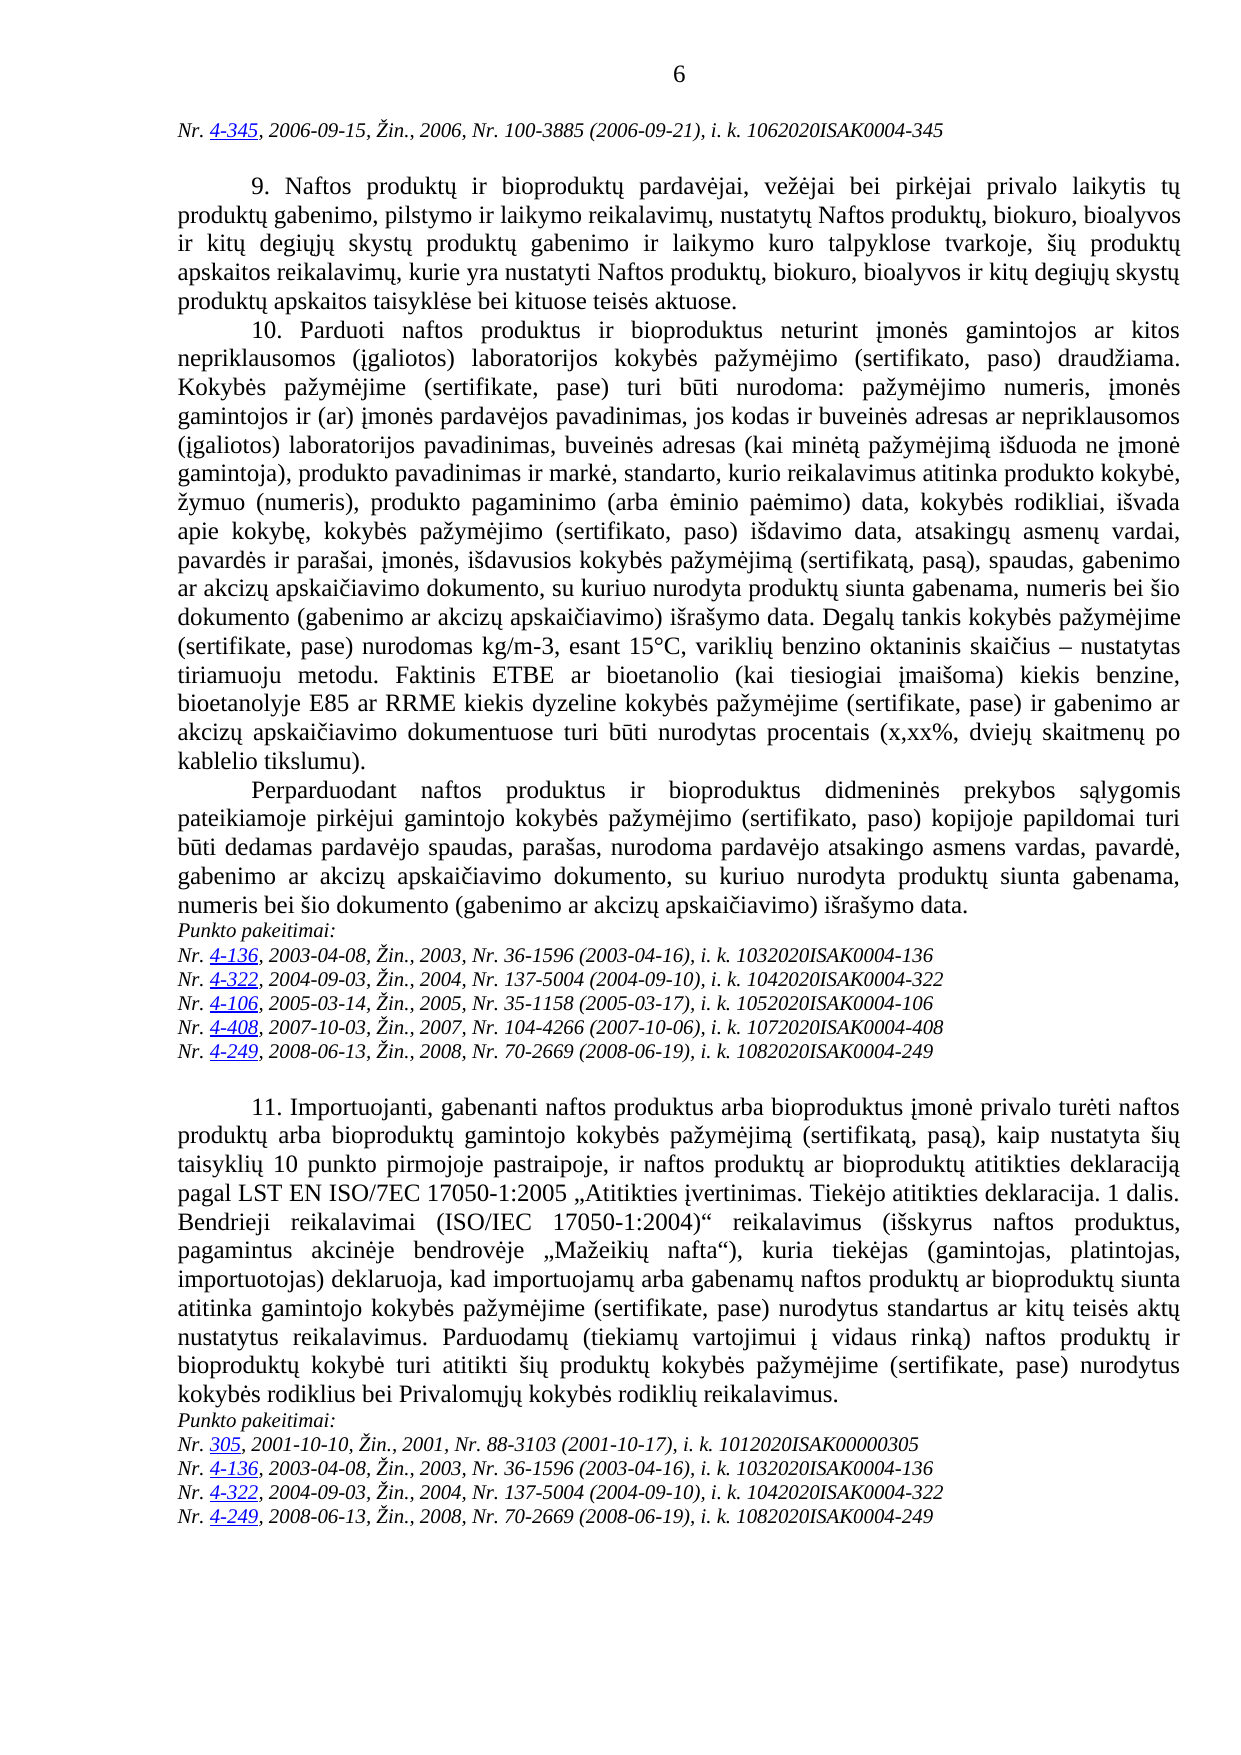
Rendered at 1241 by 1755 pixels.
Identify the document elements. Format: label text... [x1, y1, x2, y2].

text 9. Naftos produktų ir bioproduktų pardavėjai, vežėjai bei pirkėjai privalo laikytis tų produktų gabenimo, pilstymo ir laikymo reikalavimų, nustatytų Naftos produktų, biokuro, bioalyvos ir kitų degiųjų skystų produktų gabenimo ir laikymo kuro talpyklose tvarkoje, šių produktų apskaitos reikalavimų, kurie yra nustatyti Naftos produktų, biokuro, bioalyvos ir kitų degiųjų skystų produktų apskaitos taisyklėse bei kituose teisės aktuose. [177, 171, 1181, 315]
text Nr. 305, 2001-10-10, Žin., 2001, Nr. 88-3103 (2001-10-17), i. k. 1012020ISAK00000305 [177, 1432, 1181, 1456]
text Nr. 4-322, 2004-09-03, Žin., 2004, Nr. 137-5004 (2004-09-10), i. k. 1042020ISAK0004-322 [177, 967, 1181, 991]
text Nr. 4-322, 2004-09-03, Žin., 2004, Nr. 137-5004 (2004-09-10), i. k. 1042020ISAK0004-322 [177, 1480, 1181, 1504]
text 10. Parduoti naftos produktus ir bioproduktus neturint įmonės gamintojos ar kitos nepriklausomos (įgaliotos) laboratorijos kokybės pažymėjimo (sertifikato, paso) draudžiama. Kokybės pažymėjime (sertifikate, pase) turi būti nurodoma: pažymėjimo numeris, įmonės gamintojos ir (ar) įmonės pardavėjos pavadinimas, jos kodas ir buveinės adresas ar nepriklausomos (įgaliotos) laboratorijos pavadinimas, buveinės adresas (kai minėtą pažymėjimą išduoda ne įmonė gamintoja), produkto pavadinimas ir markė, standarto, kurio reikalavimus atitinka produkto kokybė, žymuo (numeris), produkto pagaminimo (arba ėminio paėmimo) data, kokybės rodikliai, išvada apie kokybę, kokybės pažymėjimo (sertifikato, paso) išdavimo data, atsakingų asmenų vardai, pavardės ir parašai, įmonės, išdavusios kokybės pažymėjimą (sertifikatą, pasą), spaudas, gabenimo ar akcizų apskaičiavimo dokumento, su kuriuo nurodyta produktų siunta gabenama, numeris bei šio dokumento (gabenimo ar akcizų apskaičiavimo) išrašymo data. Degalų tankis kokybės pažymėjime (sertifikate, pase) nurodomas kg/m-3, esant 15°C, variklių benzino oktaninis skaičius – nustatytas tiriamuoju metodu. Faktinis ETBE ar bioetanolio (kai tiesiogiai įmaišoma) kiekis benzine, bioetanolyje E85 ar RRME kiekis dyzeline kokybės pažymėjime (sertifikate, pase) ir gabenimo ar akcizų apskaičiavimo dokumentuose turi būti nurodytas procentais (x,xx%, dviejų skaitmenų po kablelio tikslumu). [177, 315, 1181, 775]
text Nr. 4-345, 2006-09-15, Žin., 2006, Nr. 100-3885 (2006-09-21), i. k. 1062020ISAK0004-345 [177, 118, 1181, 142]
text Punkto pakeitimai: [177, 918, 1181, 942]
text Nr. 4-136, 2003-04-08, Žin., 2003, Nr. 36-1596 (2003-04-16), i. k. 1032020ISAK0004-136 [177, 942, 1181, 967]
text 11. Importuojanti, gabenanti naftos produktus arba bioproduktus įmonė privalo turėti naftos produktų arba bioproduktų gamintojo kokybės pažymėjimą (sertifikatą, pasą), kaip nustatyta šių taisyklių 10 punkto pirmojoje pastraipoje, ir naftos produktų ar bioproduktų atitikties deklaraciją pagal LST EN ISO/7EC 17050-1:2005 „Atitikties įvertinimas. Tiekėjo atitikties deklaracija. 1 dalis. Bendrieji reikalavimai (ISO/IEC 17050-1:2004)“ reikalavimus (išskyrus naftos produktus, pagamintus akcinėje bendrovėje „Mažeikių nafta“), kuria tiekėjas (gamintojas, platintojas, importuotojas) deklaruoja, kad importuojamų arba gabenamų naftos produktų ar bioproduktų siunta atitinka gamintojo kokybės pažymėjime (sertifikate, pase) nurodytus standartus ar kitų teisės aktų nustatytus reikalavimus. Parduodamų (tiekiamų vartojimui į vidaus rinką) naftos produktų ir bioproduktų kokybė turi atitikti šių produktų kokybės pažymėjime (sertifikate, pase) nurodytus kokybės rodiklius bei Privalomųjų kokybės rodiklių reikalavimus. [177, 1092, 1181, 1408]
text Nr. 4-408, 2007-10-03, Žin., 2007, Nr. 104-4266 (2007-10-06), i. k. 1072020ISAK0004-408 [177, 1015, 1181, 1039]
text Nr. 4-249, 2008-06-13, Žin., 2008, Nr. 70-2669 (2008-06-19), i. k. 1082020ISAK0004-249 [177, 1039, 1181, 1063]
text Punkto pakeitimai: [177, 1408, 1181, 1432]
text Nr. 4-106, 2005-03-14, Žin., 2005, Nr. 35-1158 (2005-03-17), i. k. 1052020ISAK0004-106 [177, 991, 1181, 1015]
text Nr. 4-249, 2008-06-13, Žin., 2008, Nr. 70-2669 (2008-06-19), i. k. 1082020ISAK0004-249 [177, 1504, 1181, 1528]
text Nr. 4-136, 2003-04-08, Žin., 2003, Nr. 36-1596 (2003-04-16), i. k. 1032020ISAK0004-136 [177, 1456, 1181, 1480]
text Perparduodant naftos produktus ir bioproduktus didmeninės prekybos sąlygomis pateikiamoje pirkėjui gamintojo kokybės pažymėjimo (sertifikato, paso) kopijoje papildomai turi būti dedamas pardavėjo spaudas, parašas, nurodoma pardavėjo atsakingo asmens vardas, pavardė, gabenimo ar akcizų apskaičiavimo dokumento, su kuriuo nurodyta produktų siunta gabenama, numeris bei šio dokumento (gabenimo ar akcizų apskaičiavimo) išrašymo data. [177, 775, 1181, 918]
